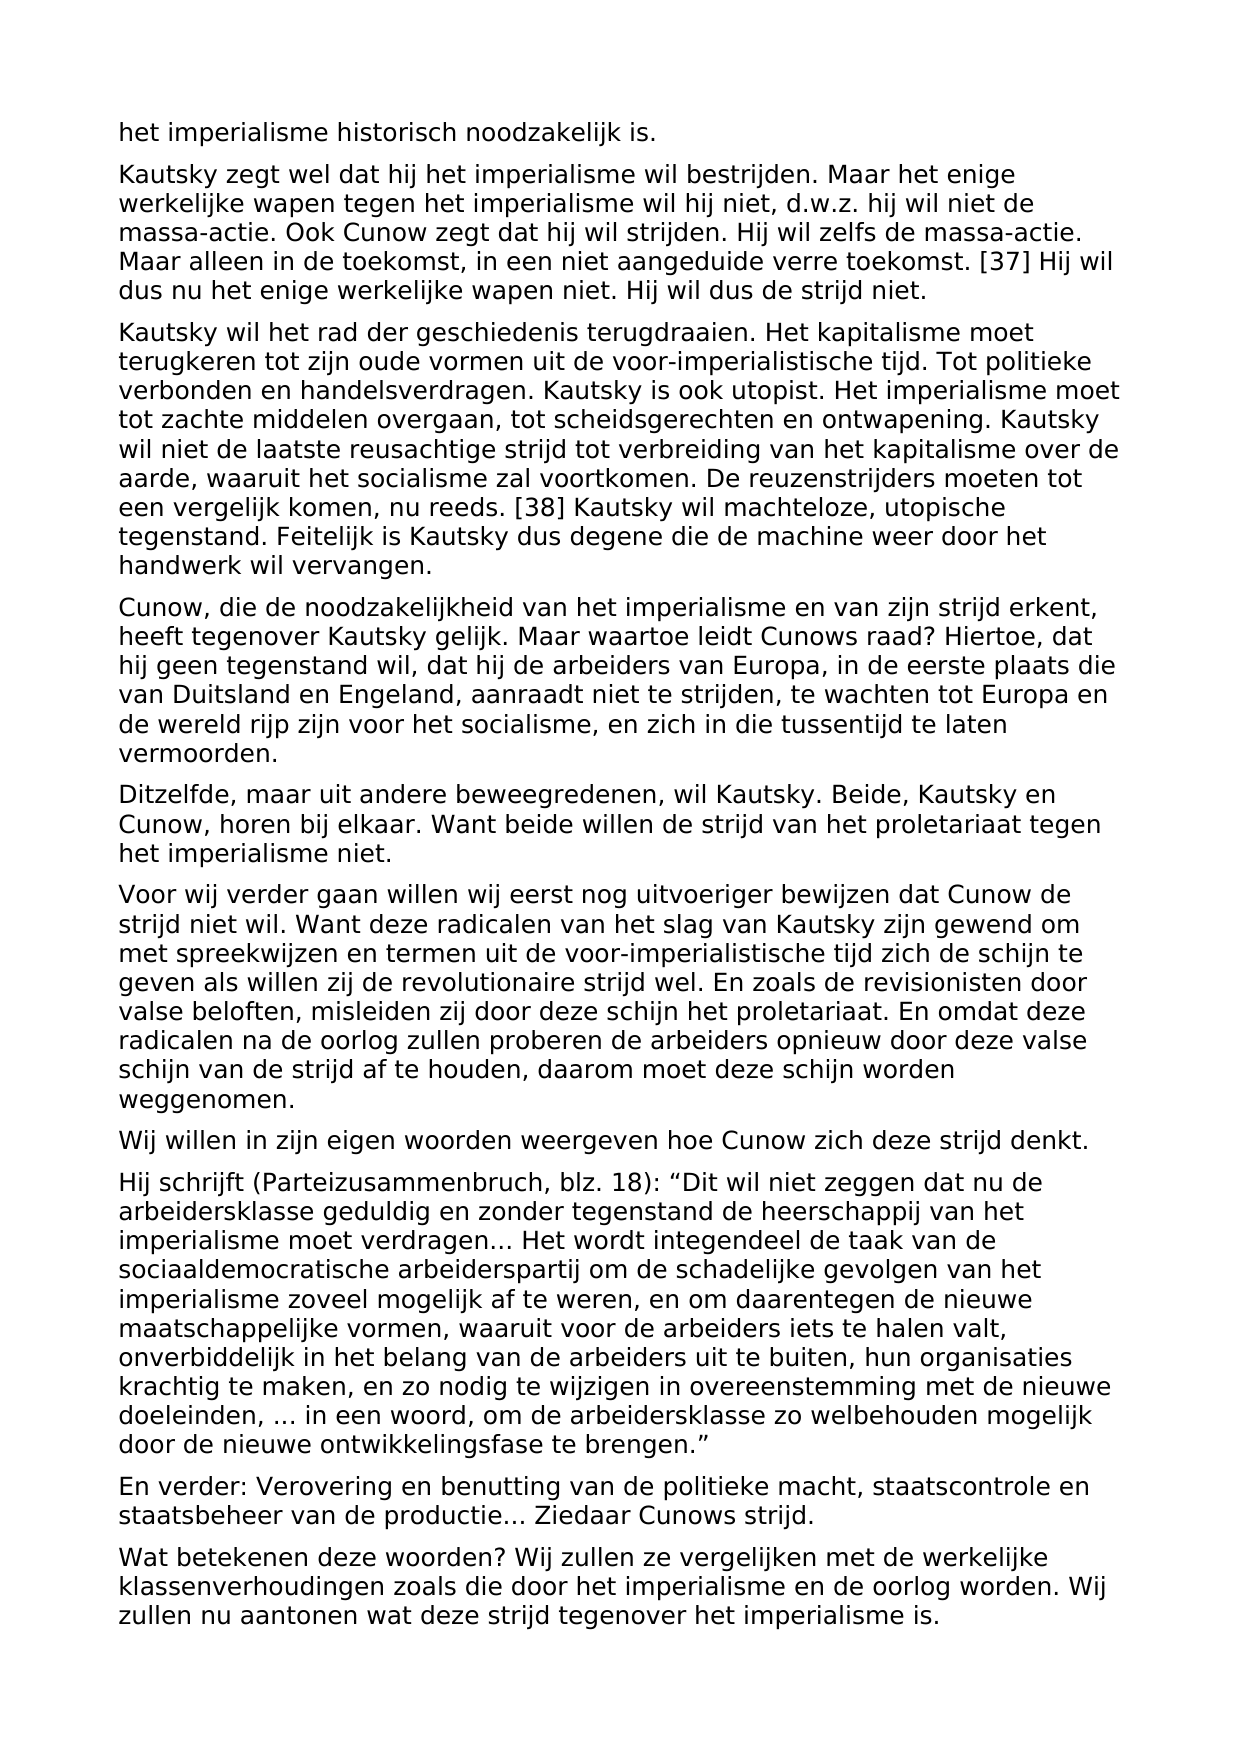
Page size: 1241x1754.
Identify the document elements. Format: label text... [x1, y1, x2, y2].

text Cunow, die de noodzakelijkheid van het imperialisme en van zijn strijd erkent, heeft tegenover Kautsky gelijk. Maar waartoe leidt Cunows raad? Hiertoe, dat hij geen tegenstand wil, dat hij de arbeiders van Europa, in de eerste plaats die van Duitsland en Engeland, aanraadt niet te strijden, te wachten tot Europa en de wereld rijp zijn voor het socialisme, en zich in die tussentijd te laten vermoorden. [118, 593, 1122, 768]
text En verder: Verovering en benutting van de politieke macht, staatscontrole en staatsbeheer van de productie... Ziedaar Cunows strijd. [118, 1472, 1122, 1531]
text Wat betekenen deze woorden? Wij zullen ze vergelijken met de werkelijke klassenverhoudingen zoals die door het imperialisme en de oorlog worden. Wij zullen nu aantonen wat deze strijd tegenover het imperialisme is. [118, 1543, 1122, 1631]
text Voor wij verder gaan willen wij eerst nog uitvoeriger bewijzen dat Cunow de strijd niet wil. Want deze radicalen van het slag van Kautsky zijn gewend om met spreekwijzen en termen uit de voor-imperialistische tijd zich de schijn te geven als willen zij de revolutionaire strijd wel. En zoals de revisionisten door valse beloften, misleiden zij door deze schijn het proletariaat. En omdat deze radicalen na de oorlog zullen proberen de arbeiders opnieuw door deze valse schijn van de strijd af te houden, daarom moet deze schijn worden weggenomen. [118, 881, 1122, 1114]
text Kautsky zegt wel dat hij het imperialisme wil bestrijden. Maar het enige werkelijke wapen tegen het imperialisme wil hij niet, d.w.z. hij wil niet de massa-actie. Ook Cunow zegt dat hij wil strijden. Hij wil zelfs de massa-actie. Maar alleen in de toekomst, in een niet aangeduide verre toekomst. [37] Hij wil dus nu het enige werkelijke wapen niet. Hij wil dus de strijd niet. [118, 160, 1122, 306]
text Ditzelfde, maar uit andere beweegredenen, wil Kautsky. Beide, Kautsky en Cunow, horen bij elkaar. Want beide willen de strijd van het proletariaat tegen het imperialisme niet. [118, 781, 1122, 868]
text Wij willen in zijn eigen woorden weergeven hoe Cunow zich deze strijd denkt. [118, 1126, 1122, 1156]
text het imperialisme historisch noodzakelijk is. [118, 118, 1122, 147]
text Hij schrijft (Parteizusammenbruch, blz. 18): “Dit wil niet zeggen dat nu de arbeidersklasse geduldig en zonder tegenstand de heerschappij van het imperialisme moet verdragen... Het wordt integendeel de taak van de sociaaldemocratische arbeiderspartij om de schadelijke gevolgen van het imperialisme zoveel mogelijk af te weren, en om daarentegen de nieuwe maatschappelijke vormen, waaruit voor de arbeiders iets te halen valt, onverbiddelijk in het belang van de arbeiders uit te buiten, hun organisaties krachtig te maken, en zo nodig te wijzigen in overeenstemming met de nieuwe doeleinden, ... in een woord, om de arbeidersklasse zo welbehouden mogelijk door de nieuwe ontwikkelingsfase te brengen.” [118, 1168, 1122, 1460]
text Kautsky wil het rad der geschiedenis terugdraaien. Het kapitalisme moet terugkeren tot zijn oude vormen uit de voor-imperialistische tijd. Tot politieke verbonden en handelsverdragen. Kautsky is ook utopist. Het imperialisme moet tot zachte middelen overgaan, tot scheidsgerechten en ontwapening. Kautsky wil niet de laatste reusachtige strijd tot verbreiding van het kapitalisme over de aarde, waaruit het socialisme zal voortkomen. De reuzenstrijders moeten tot een vergelijk komen, nu reeds. [38] Kautsky wil machteloze, utopische tegenstand. Feitelijk is Kautsky dus degene die de machine weer door het handwerk wil vervangen. [118, 318, 1122, 581]
